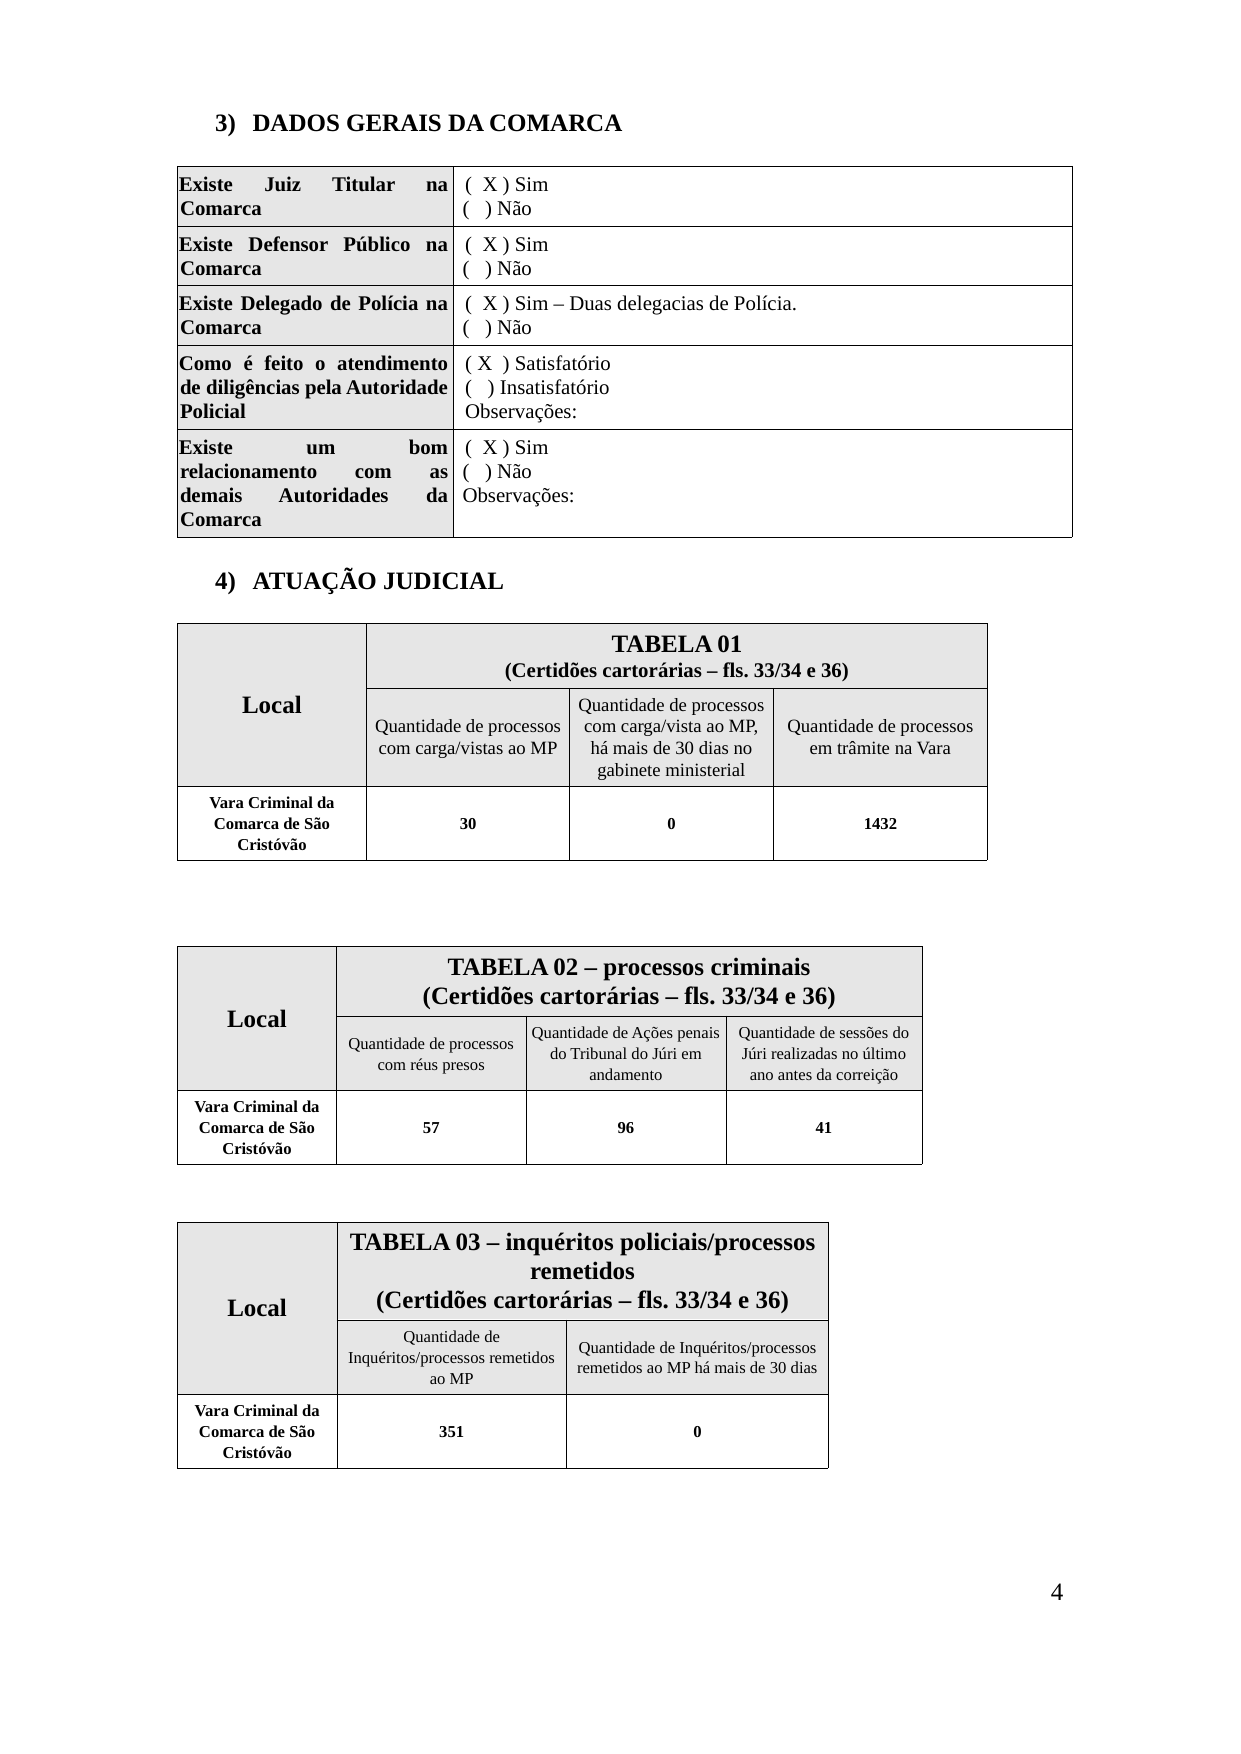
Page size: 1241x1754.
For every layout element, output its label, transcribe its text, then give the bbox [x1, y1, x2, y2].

table_cell 351 [338, 1395, 566, 1468]
table_cell Quantidade de Inquéritos/processos remetidos ao MP há mais de 30 dias [567, 1321, 828, 1394]
table_cell Quantidade de sessões do Júri realizadas no último ano antes da correição [727, 1017, 922, 1090]
table_cell Quantidade de processos com carga/vistas ao MP [367, 689, 569, 786]
table_cell Existe Delegado de Polícia na Comarca [178, 286, 453, 345]
list DADOS GERAIS DA COMARCA [215, 108, 1063, 137]
table_header Local [178, 624, 366, 786]
table_cell 30 [367, 787, 569, 860]
table_cell Quantidade de processos em trâmite na Vara [774, 689, 987, 786]
table_cell ( X ) Sim – Duas delegacias de Polícia. ( ) Não [454, 286, 1072, 345]
table_cell 0 [570, 787, 773, 860]
table_cell 57 [337, 1091, 526, 1164]
table_cell ( X ) Sim ( ) Não [454, 227, 1072, 285]
table_cell Quantidade de Inquéritos/processos remetidos ao MP [338, 1321, 566, 1394]
table_cell 41 [727, 1091, 922, 1164]
table_cell ( X ) Satisfatório ( ) Insatisfatório Observações: [454, 346, 1072, 429]
table_cell Quantidade de processos com réus presos [337, 1017, 526, 1090]
table_cell Vara Criminal da Comarca de São Cristóvão [178, 1395, 337, 1468]
table_cell 1432 [774, 787, 987, 860]
table_cell Quantidade de Ações penais do Tribunal do Júri em andamento [527, 1017, 726, 1090]
table_header Local [178, 947, 336, 1090]
table_header TABELA 03 – inquéritos policiais/processos remetidos (Certidões cartorárias – fls. 33/34 e 36) [338, 1223, 828, 1319]
table_cell 96 [527, 1091, 726, 1164]
table_cell Vara Criminal da Comarca de São Cristóvão [178, 1091, 336, 1164]
table_cell Quantidade de processos com carga/vista ao MP, há mais de 30 dias no gabinete ministerial [570, 689, 773, 786]
table_header TABELA 01 (Certidões cartorárias – fls. 33/34 e 36) [367, 624, 987, 688]
table_cell Existe Defensor Público na Comarca [178, 227, 453, 285]
table_cell 0 [567, 1395, 828, 1468]
table_header ( X ) Sim ( ) Não [454, 167, 1072, 226]
table_cell Vara Criminal da Comarca de São Cristóvão [178, 787, 366, 860]
table_header TABELA 02 – processos criminais (Certidões cartorárias – fls. 33/34 e 36) [337, 947, 922, 1016]
table_cell Existe um bom relacionamento com as demais Autoridades da Comarca [178, 430, 453, 537]
table_cell ( X ) Sim ( ) Não Observações: [454, 430, 1072, 537]
table_cell Como é feito o atendimento de diligências pela Autoridade Policial [178, 346, 453, 429]
table_header Existe Juiz Titular na Comarca [178, 167, 453, 226]
list ATUAÇÃO JUDICIAL [215, 566, 1063, 594]
table_header Local [178, 1223, 337, 1394]
